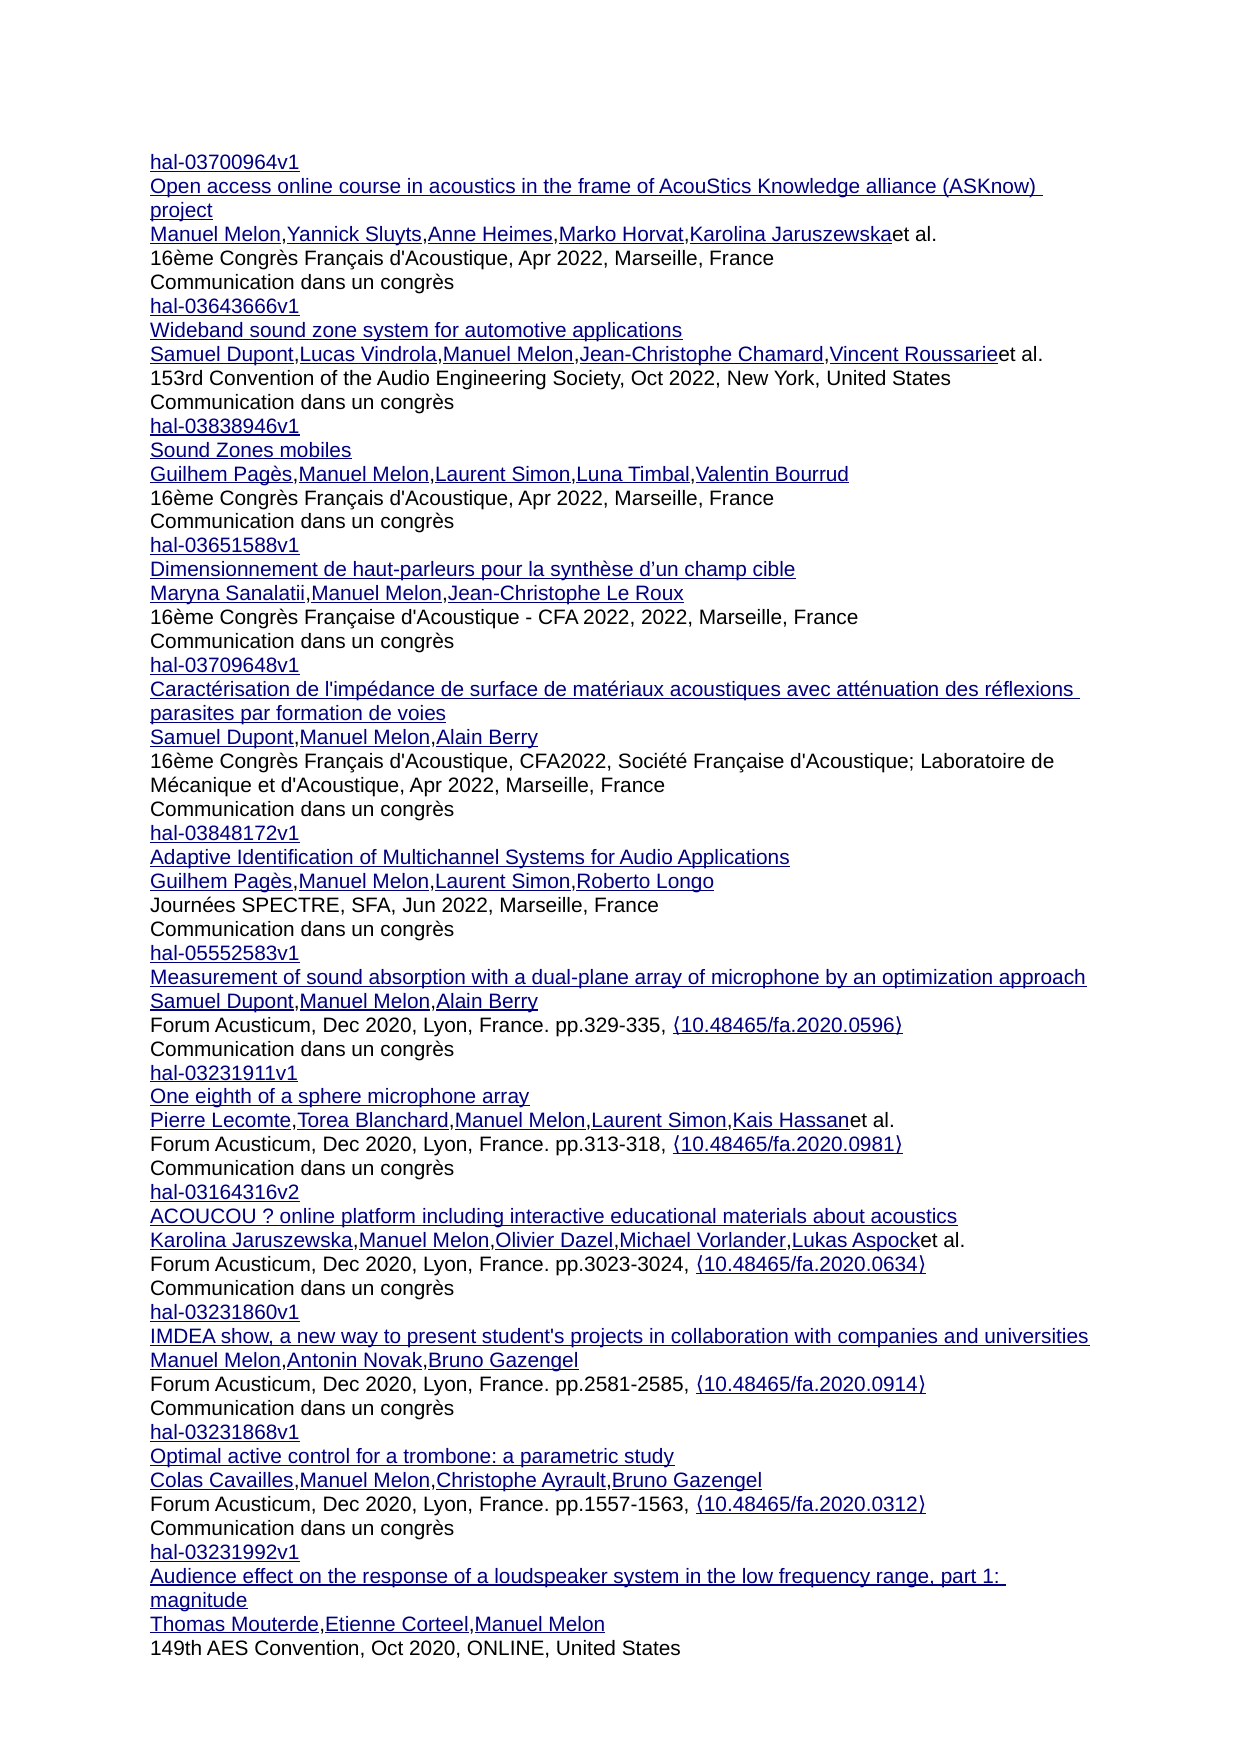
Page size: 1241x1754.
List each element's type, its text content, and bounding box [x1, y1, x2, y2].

table_cell Dimensionnement de haut-parleurs pour la synthèse d’un champ cible Maryna Sanalatii,Manuel Melon,Jean-Christophe Le Roux 16ème Congrès Française d'Acoustique - CFA 2022, 2022, Marseille, France Communication dans un congrès hal-03709648v1 [150, 557, 1090, 677]
table_cell Sound Zones mobiles Guilhem Pagès,Manuel Melon,Laurent Simon,Luna Timbal,Valentin Bourrud 16ème Congrès Français d'Acoustique, Apr 2022, Marseille, France Communication dans un congrès hal-03651588v1 [150, 438, 1090, 557]
table_cell Optimal active control for a trombone: a parametric study Colas Cavailles,Manuel Melon,Christophe Ayrault,Bruno Gazengel Forum Acusticum, Dec 2020, Lyon, France. pp.1557-1563, ⟨10.48465/fa.2020.0312⟩ Communication dans un congrès hal-03231992v1 [150, 1444, 1090, 1563]
table_cell ACOUCOU ? online platform including interactive educational materials about acoustics Karolina Jaruszewska,Manuel Melon,Olivier Dazel,Michael Vorlander,Lukas Aspocket al. Forum Acusticum, Dec 2020, Lyon, France. pp.3023-3024, ⟨10.48465/fa.2020.0634⟩ Communication dans un congrès hal-03231860v1 [150, 1204, 1090, 1324]
table_cell Audience effect on the response of a loudspeaker system in the low frequency range, part 1: magnitude Thomas Mouterde,Etienne Corteel,Manuel Melon 149th AES Convention, Oct 2020, ONLINE, United States [150, 1564, 1090, 1659]
table_cell Measurement of sound absorption with a dual-plane array of microphone by an optimization approach Samuel Dupont,Manuel Melon,Alain Berry Forum Acusticum, Dec 2020, Lyon, France. pp.329-335, ⟨10.48465/fa.2020.0596⟩ Communication dans un congrès hal-03231911v1 [150, 965, 1090, 1084]
table_cell hal-03700964v1 [150, 150, 1090, 174]
table_cell Open access online course in acoustics in the frame of AcouStics Knowledge alliance (ASKnow) project Manuel Melon,Yannick Sluyts,Anne Heimes,Marko Horvat,Karolina Jaruszewskaet al. 16ème Congrès Français d'Acoustique, Apr 2022, Marseille, France Communication dans un congrès hal-03643666v1 [150, 174, 1090, 318]
table_cell Wideband sound zone system for automotive applications Samuel Dupont,Lucas Vindrola,Manuel Melon,Jean-Christophe Chamard,Vincent Roussarieet al. 153rd Convention of the Audio Engineering Society, Oct 2022, New York, United States Communication dans un congrès hal-03838946v1 [150, 318, 1090, 437]
table_cell Adaptive Identification of Multichannel Systems for Audio Applications Guilhem Pagès,Manuel Melon,Laurent Simon,Roberto Longo Journées SPECTRE, SFA, Jun 2022, Marseille, France Communication dans un congrès hal-05552583v1 [150, 845, 1090, 964]
table_cell One eighth of a sphere microphone array Pierre Lecomte,Torea Blanchard,Manuel Melon,Laurent Simon,Kais Hassanet al. Forum Acusticum, Dec 2020, Lyon, France. pp.313-318, ⟨10.48465/fa.2020.0981⟩ Communication dans un congrès hal-03164316v2 [150, 1084, 1090, 1204]
table_cell IMDEA show, a new way to present student's projects in collaboration with companies and universities [150, 1324, 1090, 1345]
table_cell Manuel Melon,Antonin Novak,Bruno Gazengel Forum Acusticum, Dec 2020, Lyon, France. pp.2581-2585, ⟨10.48465/fa.2020.0914⟩ Communication dans un congrès hal-03231868v1 [150, 1346, 1090, 1444]
table_cell Caractérisation de l'impédance de surface de matériaux acoustiques avec atténuation des réflexions parasites par formation de voies Samuel Dupont,Manuel Melon,Alain Berry 16ème Congrès Français d'Acoustique, CFA2022, Société Française d'Acoustique; Laboratoire de Mécanique et d'Acoustique, Apr 2022, Marseille, France Communication dans un congrès hal-03848172v1 [150, 677, 1090, 845]
